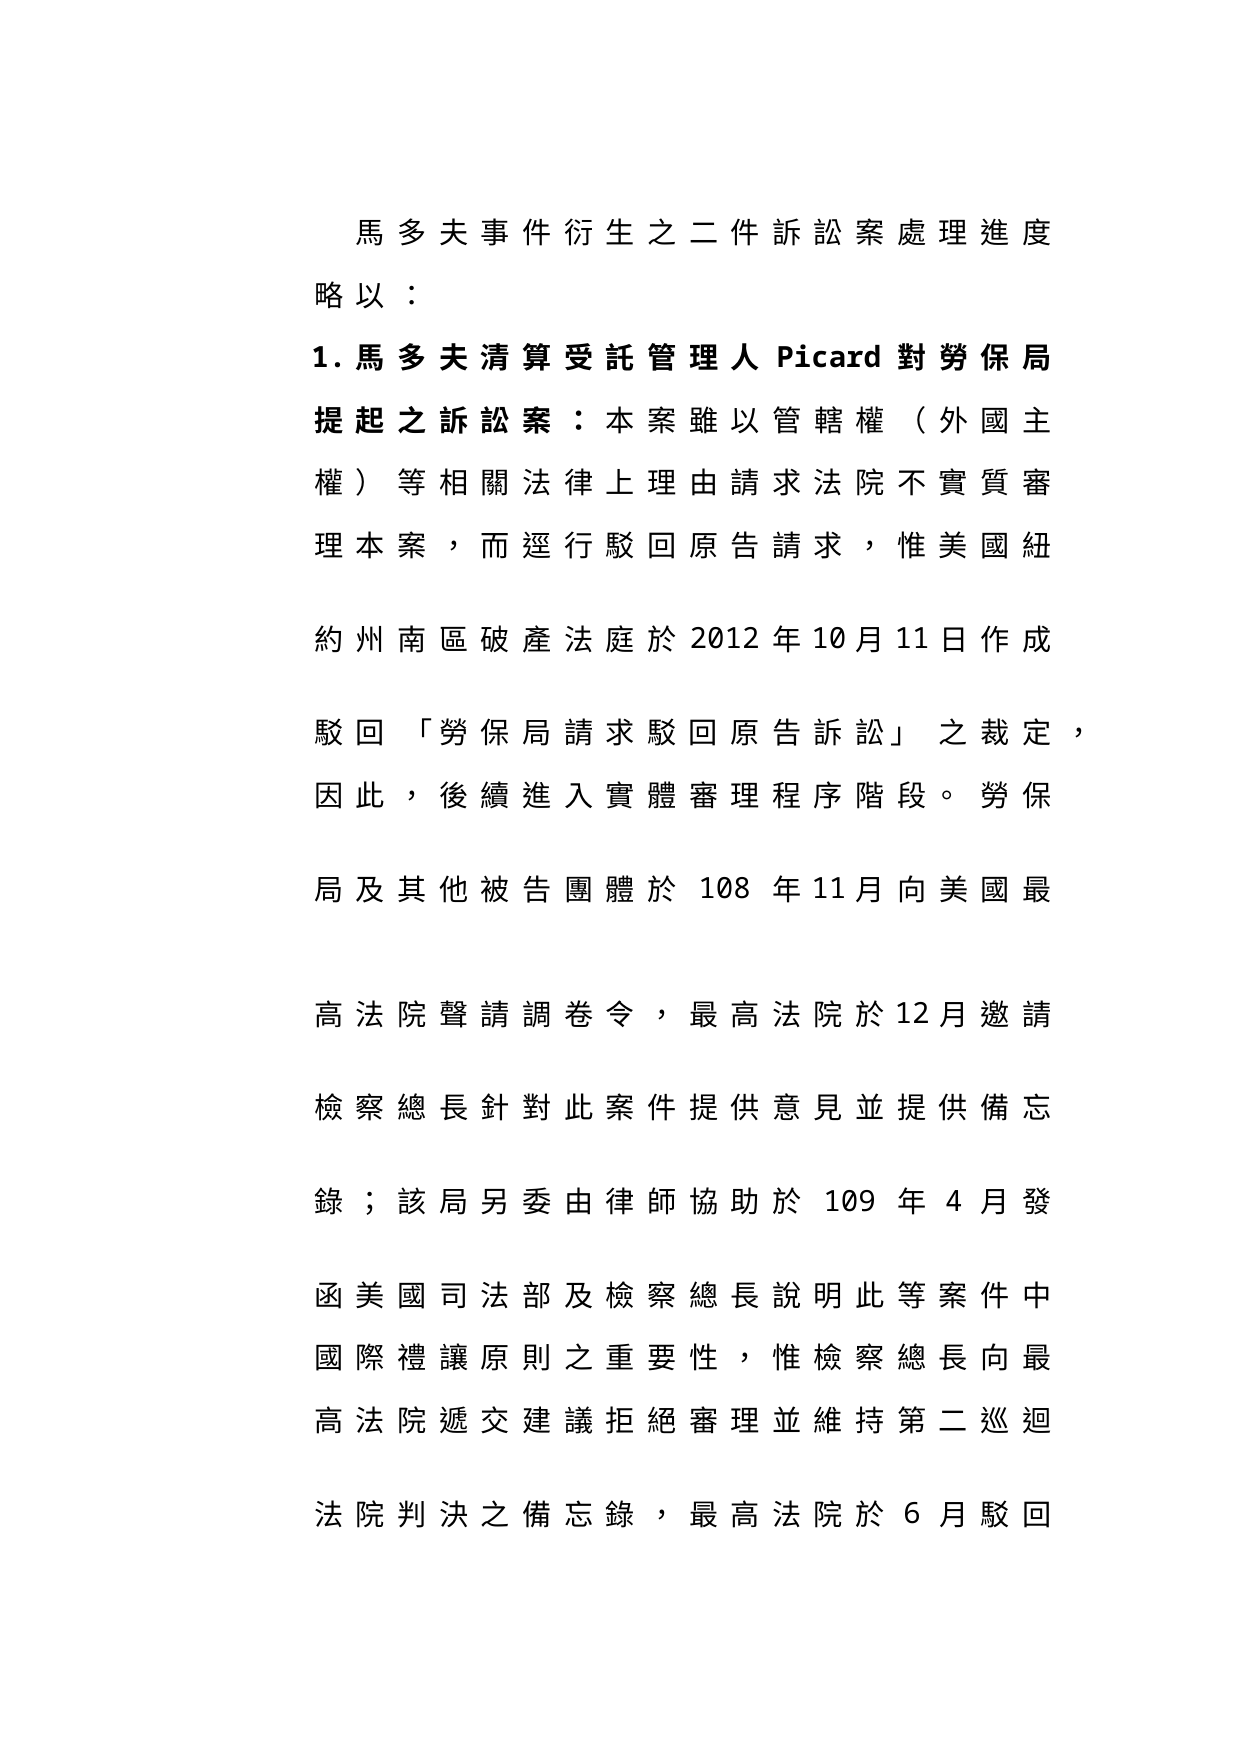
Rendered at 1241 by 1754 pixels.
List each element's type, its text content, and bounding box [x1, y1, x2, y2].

text 1.馬多夫清算受託管理人Picard對勞保局提起之訴訟案：本案雖以管轄權（外國主權）等相關法律上理由請求法院不實質審理本案，而逕行駁回原告請求，惟美國紐約州南區破產法庭於2012年10月11日作成駁回「勞保局請求駁回原告訴訟」之裁定，因此，後續進入實體審理程序階段。勞保局及其他被告團體於108年11月向美國最高法院聲請調卷令，最高法院於12月邀請檢察總長針對此案件提供意見並提供備忘錄；該局另委由律師協助於109年4月發函美國司法部及檢察總長說明此等案件中國際禮讓原則之重要性，惟檢察總長向最高法院遞交建議拒絕審理並維持第二巡迴法院判決之備忘錄，最高法院於6月駁回調卷令之聲請。故本案將回到破產法院開始證據開示及審理等程序，因美國COVID-19疫情，相關時程將再延後。 [271, 314, 1058, 1564]
text 馬多夫事件衍生之二件訴訟案處理進度略以： [271, 189, 1058, 314]
